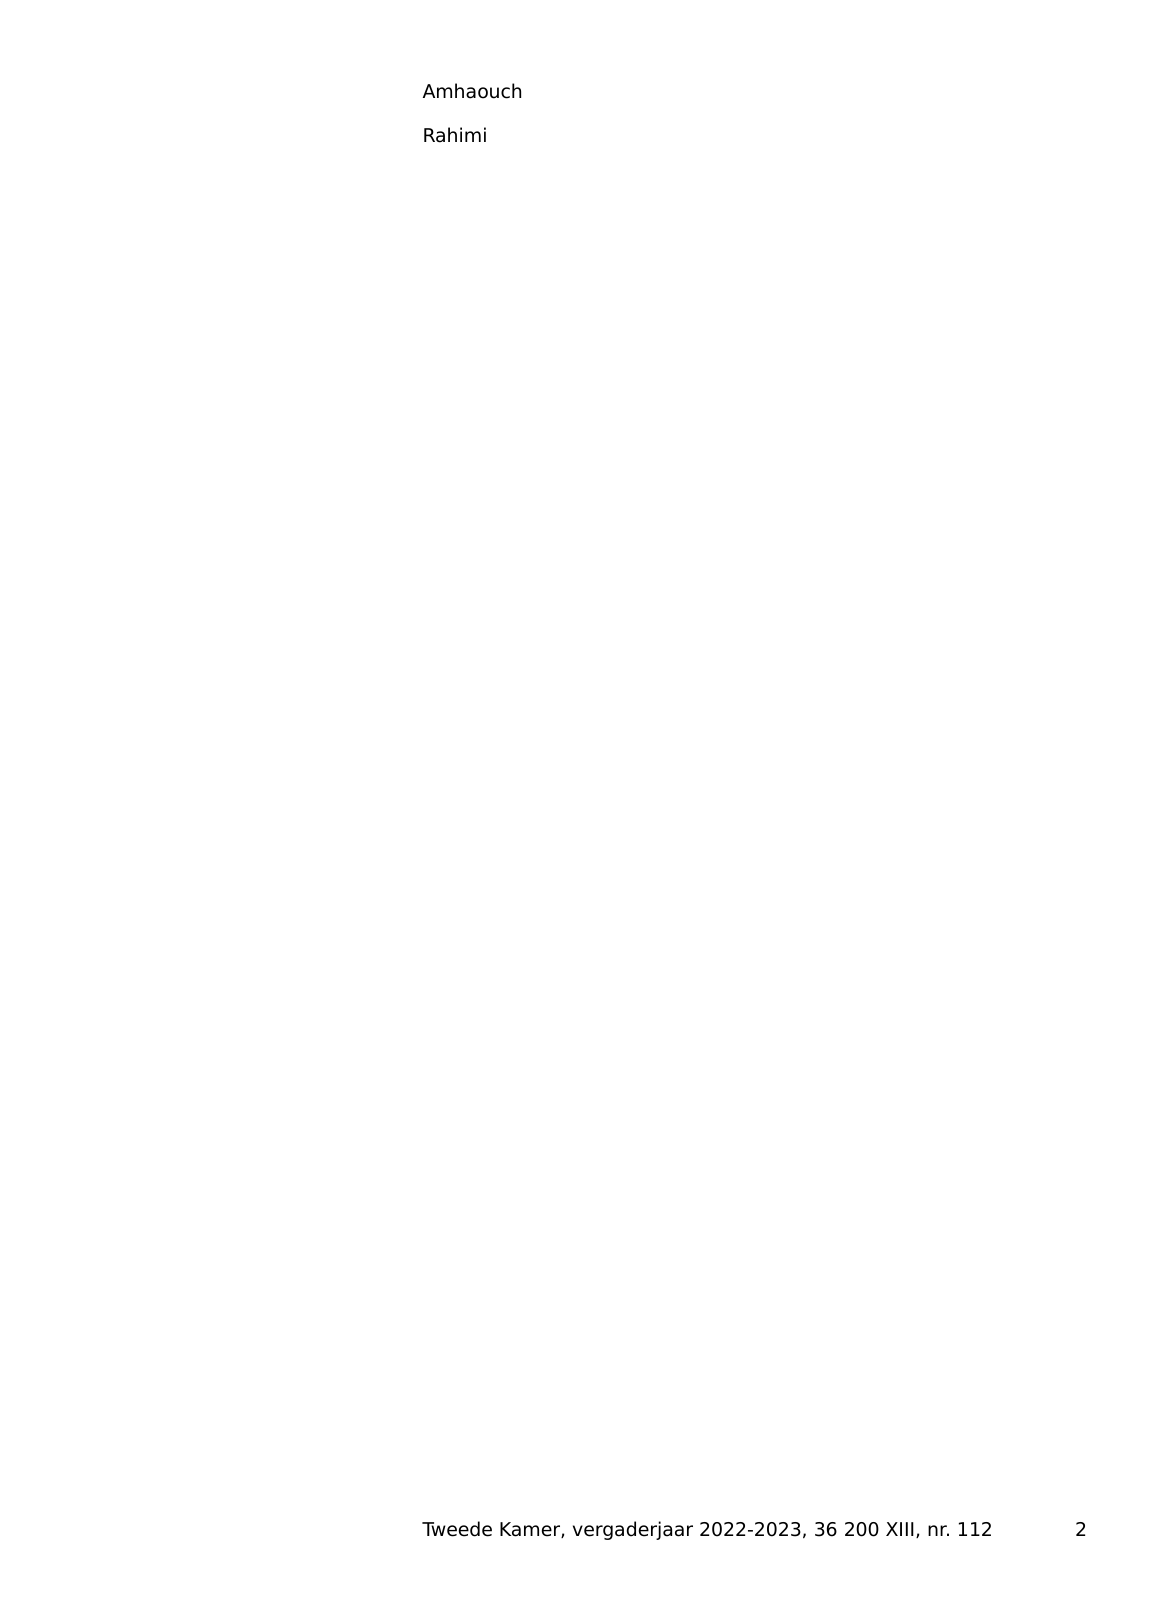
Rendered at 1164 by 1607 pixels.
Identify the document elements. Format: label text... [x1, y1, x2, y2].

text Amhaouch Rahimi [422, 59, 1087, 147]
